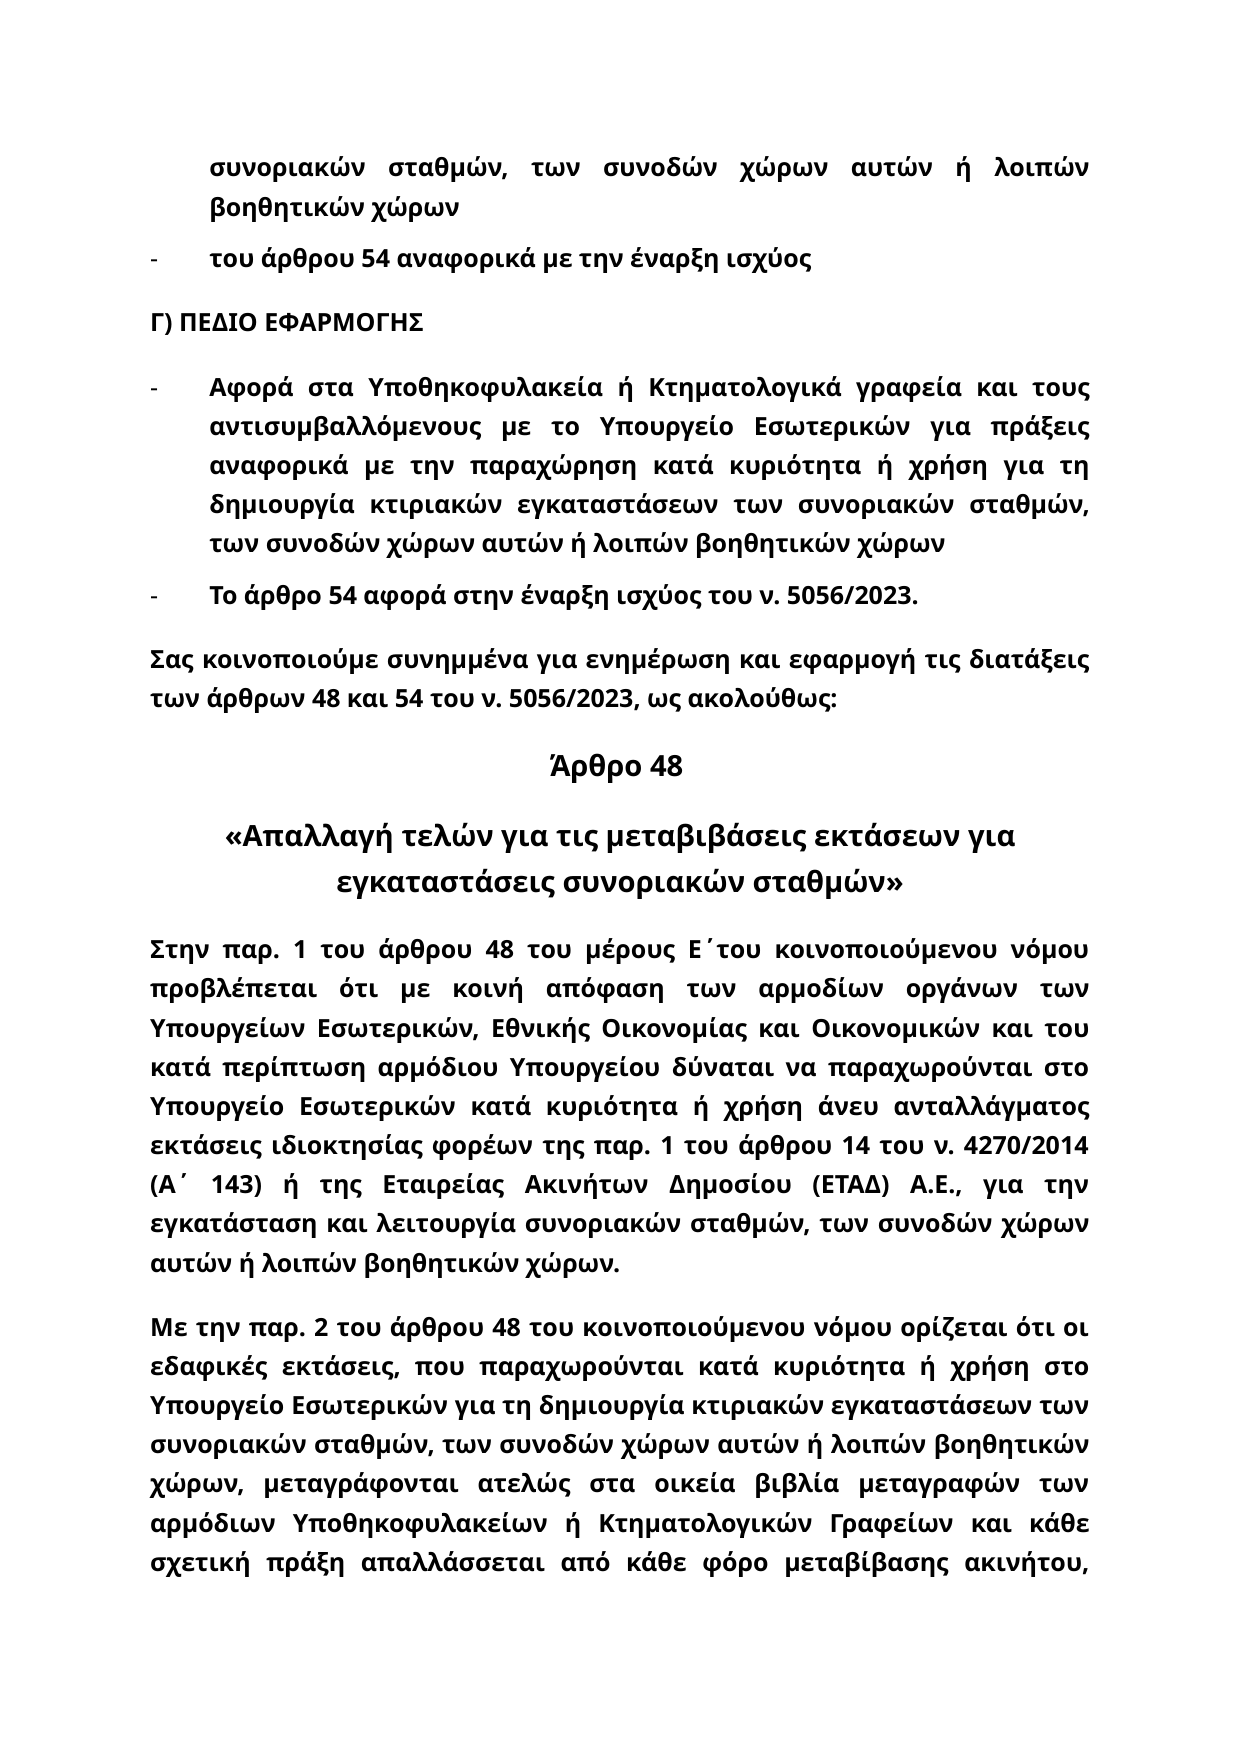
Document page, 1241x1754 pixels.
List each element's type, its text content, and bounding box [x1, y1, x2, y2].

list - Αφορά στα Υποθηκοφυλακεία ή Κτηματολογικά γραφεία και τους αντισυμβαλλόμενους με το Υπουργείο Εσωτερικών για πράξεις αναφορικά με την παραχώρηση κατά κυριότητα ή χρήση για τη δημιουργία κτιριακών εγκαταστάσεων των συνοριακών σταθμών, των συνοδών χώρων αυτών ή λοιπών βοηθητικών χώρων [150, 369, 1090, 560]
text Με την παρ. 2 του άρθρου 48 του κοινοποιούμενου νόμου ορίζεται ότι οι εδαφικές εκτάσεις, που παραχωρούνται κατά κυριότητα ή χρήση στο Υπουργείο Εσωτερικών για τη δημιουργία κτιριακών εγκαταστάσεων των συνοριακών σταθμών, των συνοδών χώρων αυτών ή λοιπών βοηθητικών χώρων, μεταγράφονται ατελώς στα οικεία βιβλία μεταγραφών των αρμόδιων Υποθηκοφυλακείων ή Κτηματολογικών Γραφείων και κάθε σχετική πράξη απαλλάσσεται από κάθε φόρο μεταβίβασης ακινήτου, [150, 1309, 1090, 1578]
list - Το άρθρο 54 αφορά στην έναρξη ισχύος του ν. 5056/2023. [150, 577, 1090, 612]
text Στην παρ. 1 του άρθρου 48 του μέρους Ε΄του κοινοποιούμενου νόμου προβλέπεται ότι με κοινή απόφαση των αρμοδίων οργάνων των Υπουργείων Εσωτερικών, Εθνικής Οικονομίας και Οικονομικών και του κατά περίπτωση αρμόδιου Υπουργείου δύναται να παραχωρούνται στο Υπουργείο Εσωτερικών κατά κυριότητα ή χρήση άνευ ανταλλάγματος εκτάσεις ιδιοκτησίας φορέων της παρ. 1 του άρθρου 14 του ν. 4270/2014 (Α΄ 143) ή της Εταιρείας Ακινήτων Δημοσίου (ΕΤΑΔ) Α.Ε., για την εγκατάσταση και λειτουργία συνοριακών σταθμών, των συνοδών χώρων αυτών ή λοιπών βοηθητικών χώρων. [150, 932, 1090, 1279]
subtitle «Απαλλαγή τελών για τις μεταβιβάσεις εκτάσεων για εγκαταστάσεις συνοριακών σταθμών» [150, 816, 1090, 901]
text Γ) ΠΕΔΙΟ ΕΦΑΡΜΟΓΗΣ [150, 305, 1090, 339]
subtitle Άρθρο 48 [150, 745, 1090, 785]
list - του άρθρου 54 αναφορικά με την έναρξη ισχύος [150, 241, 1090, 275]
text Σας κοινοποιούμε συνημμένα για ενημέρωση και εφαρμογή τις διατάξεις των άρθρων 48 και 54 του ν. 5056/2023, ως ακολούθως: [150, 642, 1090, 715]
list συνοριακών σταθμών, των συνοδών χώρων αυτών ή λοιπών βοηθητικών χώρων [150, 150, 1090, 223]
